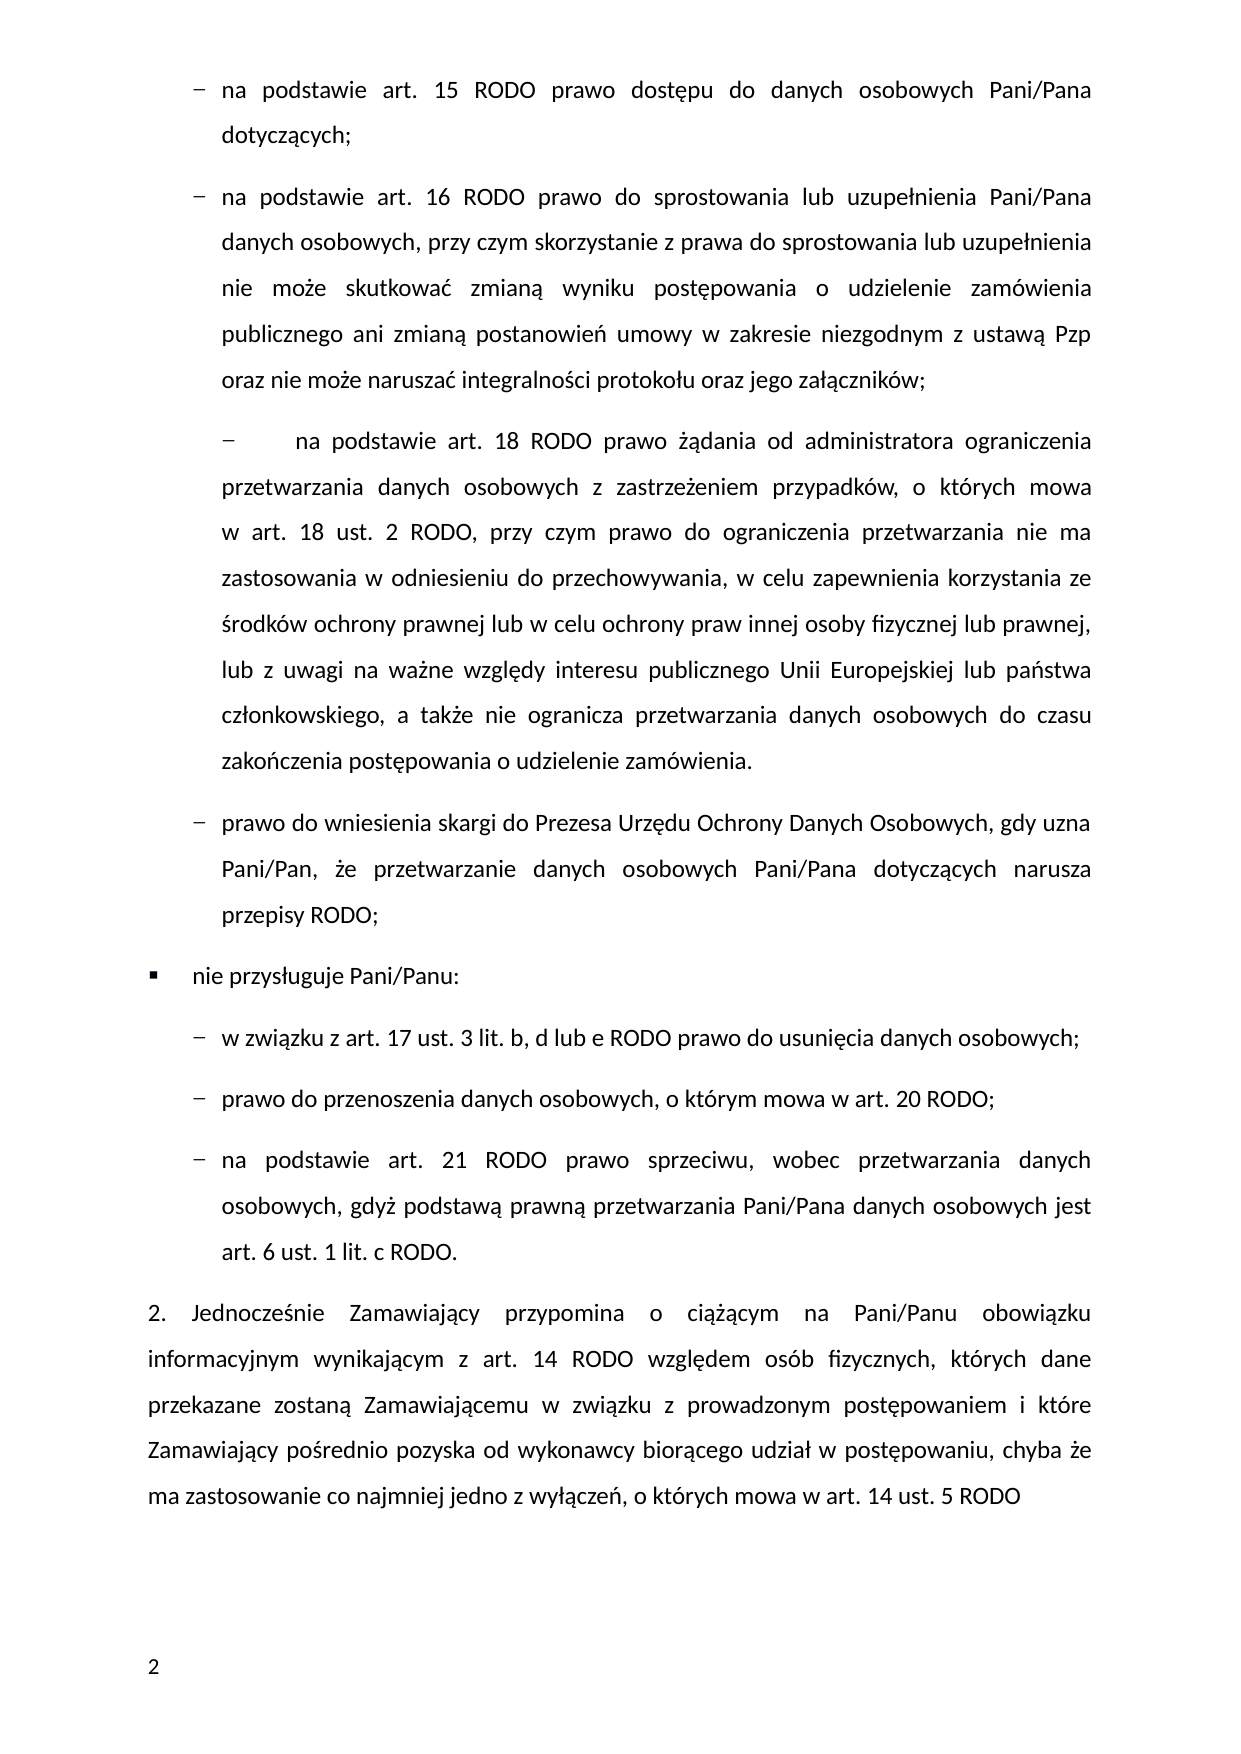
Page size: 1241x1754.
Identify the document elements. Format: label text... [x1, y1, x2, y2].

list na podstawie art. 21 RODO prawo sprzeciwu, wobec przetwarzania danych osobowych, gdyż podstawą prawną przetwarzania Pani/Pana danych osobowych jest art. 6 ust. 1 lit. c RODO. [192, 1144, 1093, 1266]
list prawo do wniesienia skargi do Prezesa Urzędu Ochrony Danych Osobowych, gdy uzna Pani/Pan, że przetwarzanie danych osobowych Pani/Pana dotyczących narusza przepisy RODO; [192, 808, 1093, 929]
list na podstawie art. 15 RODO prawo dostępu do danych osobowych Pani/Pana dotyczących; [192, 74, 1093, 150]
list w związku z art. 17 ust. 3 lit. b, d lub e RODO prawo do usunięcia danych osobowych; [192, 1022, 1093, 1052]
list prawo do przenoszenia danych osobowych, o którym mowa w art. 20 RODO; [192, 1083, 1093, 1114]
list 2. Jednocześnie Zamawiający przypomina o ciążącym na Pani/Panu obowiązku informacyjnym wynikającym z art. 14 RODO względem osób fizycznych, których dane przekazane zostaną Zamawiającemu w związku z prowadzonym postępowaniem i które Zamawiający pośrednio pozyska od wykonawcy biorącego udział w postępowaniu, chyba że ma zastosowanie co najmniej jedno z wyłączeń, o których mowa w art. 14 ust. 5 RODO [148, 1297, 1093, 1511]
list nie przysługuje Pani/Panu: [148, 960, 1093, 991]
list na podstawie art. 16 RODO prawo do sprostowania lub uzupełnienia Pani/Pana danych osobowych, przy czym skorzystanie z prawa do sprostowania lub uzupełnienia nie może skutkować zmianą wyniku postępowania o udzielenie zamówienia publicznego ani zmianą postanowień umowy w zakresie niezgodnym z ustawą Pzp oraz nie może naruszać integralności protokołu oraz jego załączników; [192, 181, 1093, 394]
list na podstawie art. 18 RODO prawo żądania od administratora ograniczenia przetwarzania danych osobowych z zastrzeżeniem przypadków, o których mowa w art. 18 ust. 2 RODO, przy czym prawo do ograniczenia przetwarzania nie ma zastosowania w odniesieniu do przechowywania, w celu zapewnienia korzystania ze środków ochrony prawnej lub w celu ochrony praw innej osoby fizycznej lub prawnej, lub z uwagi na ważne względy interesu publicznego Unii Europejskiej lub państwa członkowskiego, a także nie ogranicza przetwarzania danych osobowych do czasu zakończenia postępowania o udzielenie zamówienia. [221, 425, 1093, 776]
